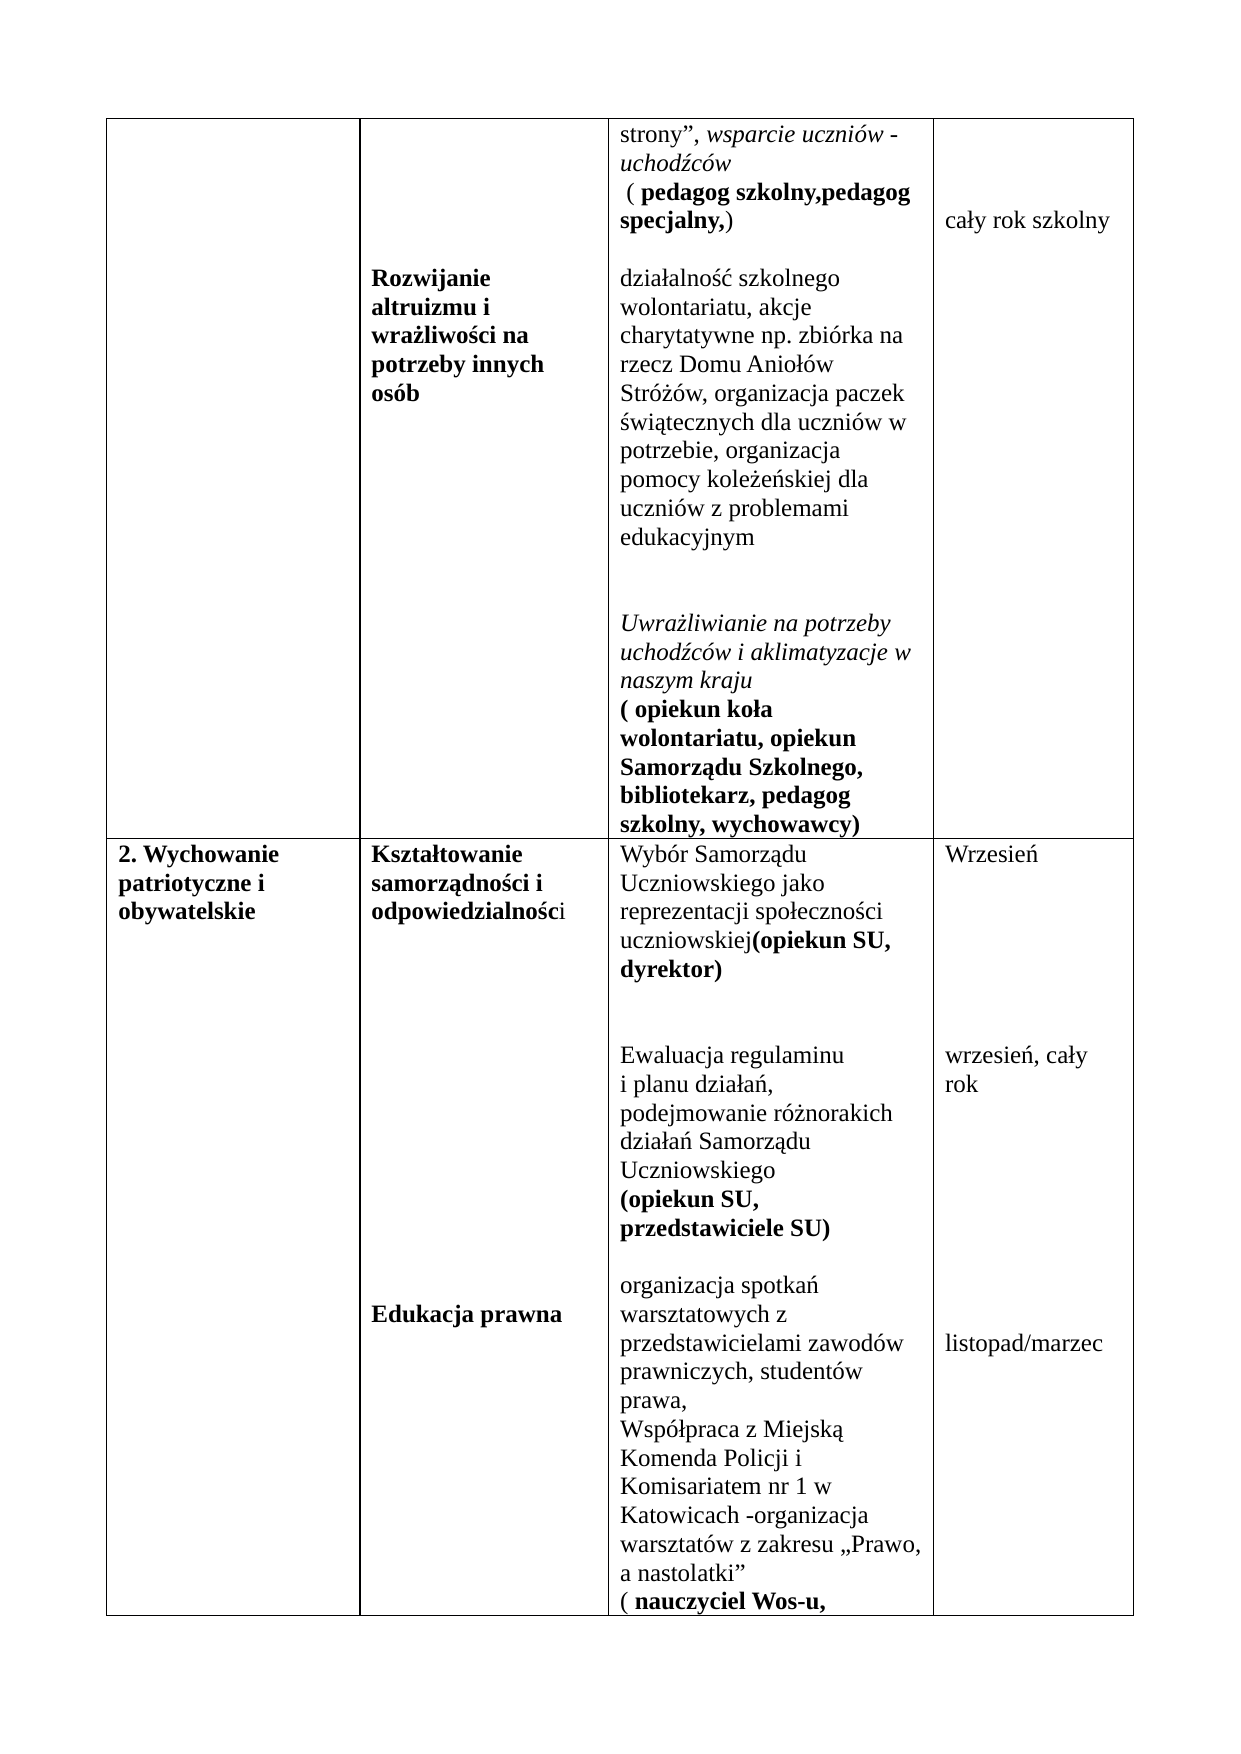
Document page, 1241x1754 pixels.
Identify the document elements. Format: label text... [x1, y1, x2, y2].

table_cell Kształtowanie samorządności i odpowiedzialności Edukacja prawna [361, 839, 608, 1615]
table_cell Wrzesień wrzesień, cały rok listopad/marzec [934, 839, 1133, 1615]
table_cell 2. Wychowanie patriotyczne i obywatelskie [107, 839, 359, 1615]
table_cell Rozwijanie altruizmu i wrażliwości na potrzeby innych osób [361, 119, 608, 838]
table_cell [107, 119, 359, 838]
table_cell Wybór Samorządu Uczniowskiego jako reprezentacji społeczności uczniowskiej(opiekun SU, dyrektor) Ewaluacja regulaminu i planu działań, podejmowanie różnorakich działań Samorządu Uczniowskiego (opiekun SU, przedstawiciele SU) organizacja spotkań warsztatowych z przedstawicielami zawodów prawniczych, studentów prawa, Współpraca z Miejską Komenda Policji i Komisariatem nr 1 w Katowicach -organizacja warsztatów z zakresu „Prawo, a nastolatki” ( nauczyciel Wos-u, [609, 839, 933, 1615]
table_cell strony”, wsparcie uczniów -uchodźców ( pedagog szkolny,pedagog specjalny,) działalność szkolnego wolontariatu, akcje charytatywne np. zbiórka na rzecz Domu Aniołów Stróżów, organizacja paczek świątecznych dla uczniów w potrzebie, organizacja pomocy koleżeńskiej dla uczniów z problemami edukacyjnym Uwrażliwianie na potrzeby uchodźców i aklimatyzacje w naszym kraju ( opiekun koła wolontariatu, opiekun Samorządu Szkolnego, bibliotekarz, pedagog szkolny, wychowawcy) [609, 119, 933, 838]
table_cell cały rok szkolny [934, 119, 1133, 838]
